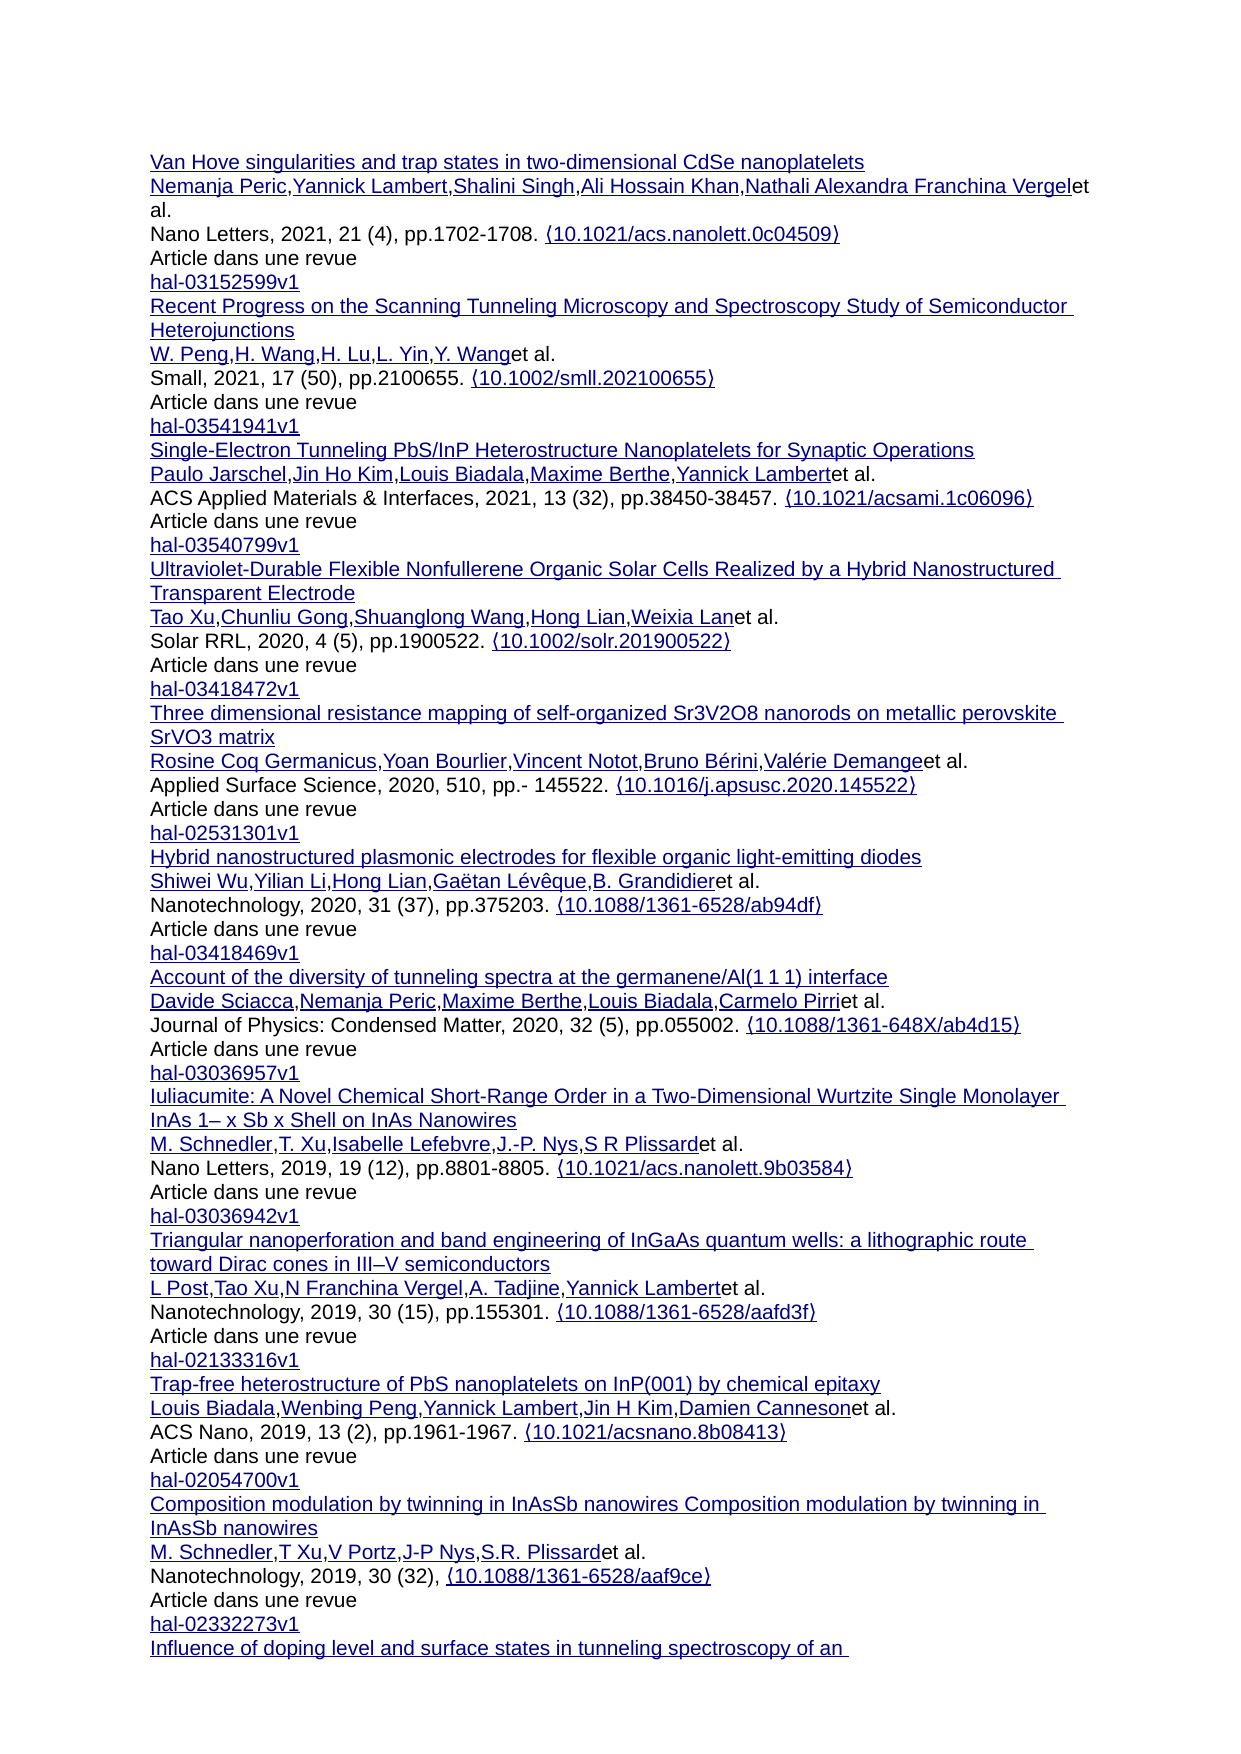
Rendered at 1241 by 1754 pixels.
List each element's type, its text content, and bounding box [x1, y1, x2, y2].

table_cell Single-Electron Tunneling PbS/InP Heterostructure Nanoplatelets for Synaptic Operations Paulo Jarschel,Jin Ho Kim,Louis Biadala,Maxime Berthe,Yannick Lambertet al. ACS Applied Materials & Interfaces, 2021, 13 (32), pp.38450-38457. ⟨10.1021/acsami.1c06096⟩ Article dans une revue hal-03540799v1 [150, 438, 1090, 557]
table_cell Composition modulation by twinning in InAsSb nanowires Composition modulation by twinning in InAsSb nanowires M. Schnedler,T Xu,V Portz,J-P Nys,S.R. Plissardet al. Nanotechnology, 2019, 30 (32), ⟨10.1088/1361-6528/aaf9ce⟩ Article dans une revue hal-02332273v1 [150, 1492, 1090, 1635]
table_cell Hybrid nanostructured plasmonic electrodes for flexible organic light-emitting diodes Shiwei Wu,Yilian Li,Hong Lian,Gaëtan Lévêque,B. Grandidieret al. Nanotechnology, 2020, 31 (37), pp.375203. ⟨10.1088/1361-6528/ab94df⟩ Article dans une revue hal-03418469v1 [150, 845, 1090, 964]
table_cell Three dimensional resistance mapping of self-organized Sr3V2O8 nanorods on metallic perovskite SrVO3 matrix Rosine Coq Germanicus,Yoan Bourlier,Vincent Notot,Bruno Bérini,Valérie Demangeet al. Applied Surface Science, 2020, 510, pp.- 145522. ⟨10.1016/j.apsusc.2020.145522⟩ Article dans une revue hal-02531301v1 [150, 701, 1090, 845]
table_cell Account of the diversity of tunneling spectra at the germanene/Al(1 1 1) interface Davide Sciacca,Nemanja Peric,Maxime Berthe,Louis Biadala,Carmelo Pirriet al. Journal of Physics: Condensed Matter, 2020, 32 (5), pp.055002. ⟨10.1088/1361-648X/ab4d15⟩ Article dans une revue hal-03036957v1 [150, 965, 1090, 1084]
table_cell Recent Progress on the Scanning Tunneling Microscopy and Spectroscopy Study of Semiconductor Heterojunctions W. Peng,H. Wang,H. Lu,L. Yin,Y. Wanget al. Small, 2021, 17 (50), pp.2100655. ⟨10.1002/smll.202100655⟩ Article dans une revue hal-03541941v1 [150, 294, 1090, 437]
table_cell Van Hove singularities and trap states in two-dimensional CdSe nanoplatelets Nemanja Peric,Yannick Lambert,Shalini Singh,Ali Hossain Khan,Nathali Alexandra Franchina Vergelet al. Nano Letters, 2021, 21 (4), pp.1702-1708. ⟨10.1021/acs.nanolett.0c04509⟩ Article dans une revue hal-03152599v1 [150, 150, 1090, 294]
table_cell Ultraviolet‐Durable Flexible Nonfullerene Organic Solar Cells Realized by a Hybrid Nanostructured Transparent Electrode Tao Xu,Chunliu Gong,Shuanglong Wang,Hong Lian,Weixia Lanet al. Solar RRL, 2020, 4 (5), pp.1900522. ⟨10.1002/solr.201900522⟩ Article dans une revue hal-03418472v1 [150, 557, 1090, 701]
table_cell Triangular nanoperforation and band engineering of InGaAs quantum wells: a lithographic route toward Dirac cones in III–V semiconductors L Post,Tao Xu,N Franchina Vergel,A. Tadjine,Yannick Lambertet al. Nanotechnology, 2019, 30 (15), pp.155301. ⟨10.1088/1361-6528/aafd3f⟩ Article dans une revue hal-02133316v1 [150, 1228, 1090, 1372]
table_cell Iuliacumite: A Novel Chemical Short-Range Order in a Two-Dimensional Wurtzite Single Monolayer InAs 1– x Sb x Shell on InAs Nanowires M. Schnedler,T. Xu,Isabelle Lefebvre,J.-P. Nys,S R Plissardet al. Nano Letters, 2019, 19 (12), pp.8801-8805. ⟨10.1021/acs.nanolett.9b03584⟩ Article dans une revue hal-03036942v1 [150, 1084, 1090, 1228]
table_cell Trap-free heterostructure of PbS nanoplatelets on InP(001) by chemical epitaxy Louis Biadala,Wenbing Peng,Yannick Lambert,Jin H Kim,Damien Cannesonet al. ACS Nano, 2019, 13 (2), pp.1961-1967. ⟨10.1021/acsnano.8b08413⟩ Article dans une revue hal-02054700v1 [150, 1372, 1090, 1492]
table_cell Influence of doping level and surface states in tunneling spectroscopy of an [150, 1635, 1090, 1659]
